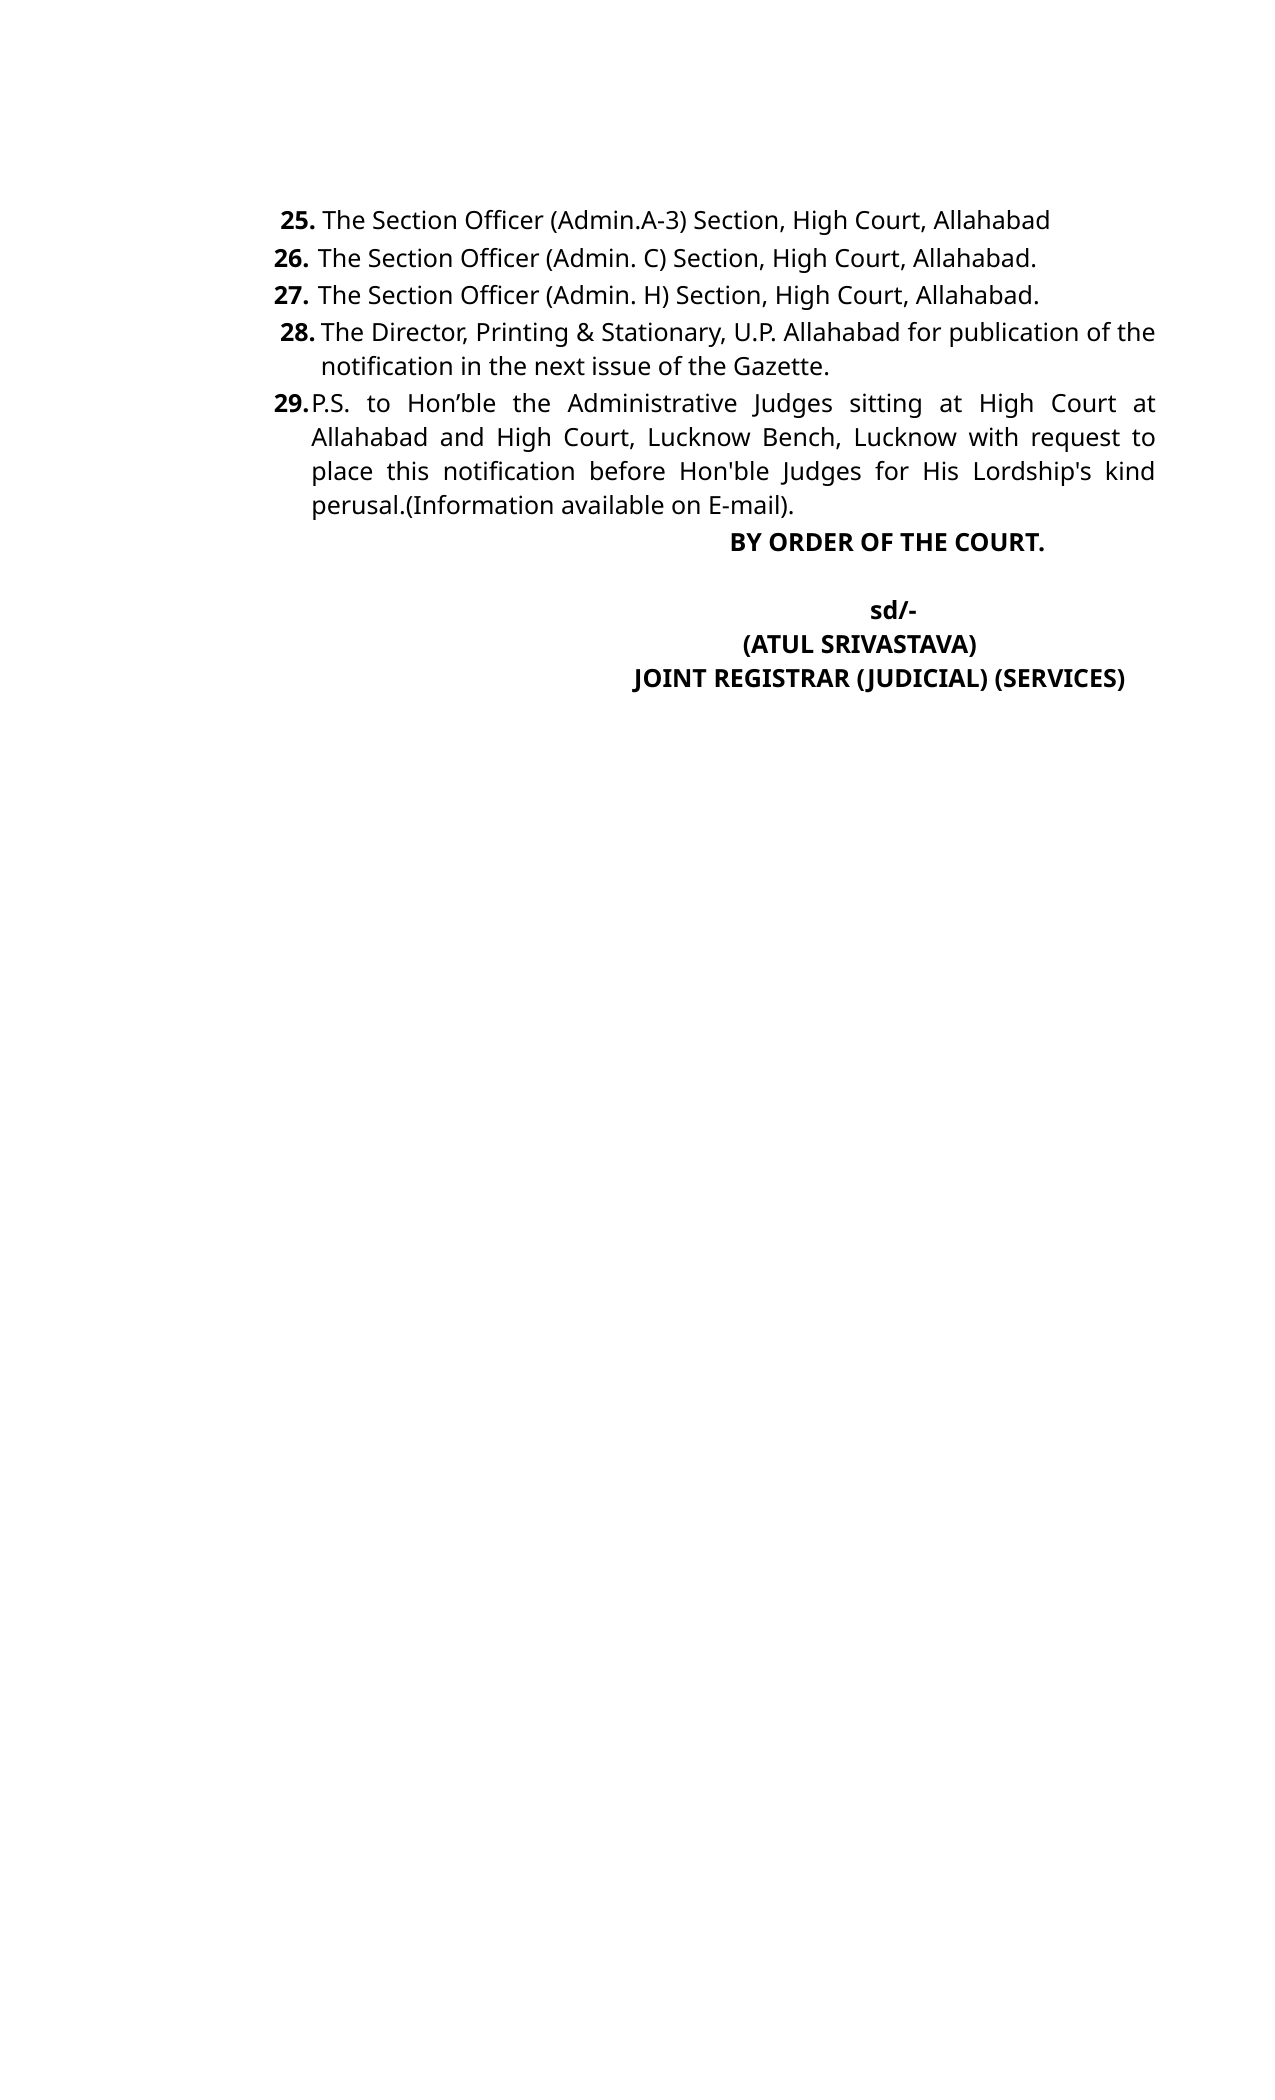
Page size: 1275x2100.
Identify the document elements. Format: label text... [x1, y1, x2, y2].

list The Director, Printing & Stationary, U.P. Allahabad for publication of the notification in the next issue of the Gazette. [280, 314, 1157, 382]
list The Section Officer (Admin. H) Section, High Court, Allahabad. [274, 277, 1157, 311]
list The Section Officer (Admin. C) Section, High Court, Allahabad. [274, 240, 1157, 274]
text JOINT REGISTRAR (JUDICIAL) (SERVICES) [236, 661, 1157, 695]
text (ATUL SRIVASTAVA) [236, 627, 1157, 661]
list P.S. to Hon’ble the Administrative Judges sitting at High Court at Allahabad and High Court, Lucknow Bench, Lucknow with request to place this notification before Hon'ble Judges for His Lordship's kind perusal.(Information available on E-mail). [274, 386, 1157, 522]
text BY ORDER OF THE COURT. [236, 525, 1157, 559]
text sd/- [236, 593, 1157, 627]
list The Section Officer (Admin.A-3) Section, High Court, Allahabad [280, 203, 1157, 237]
